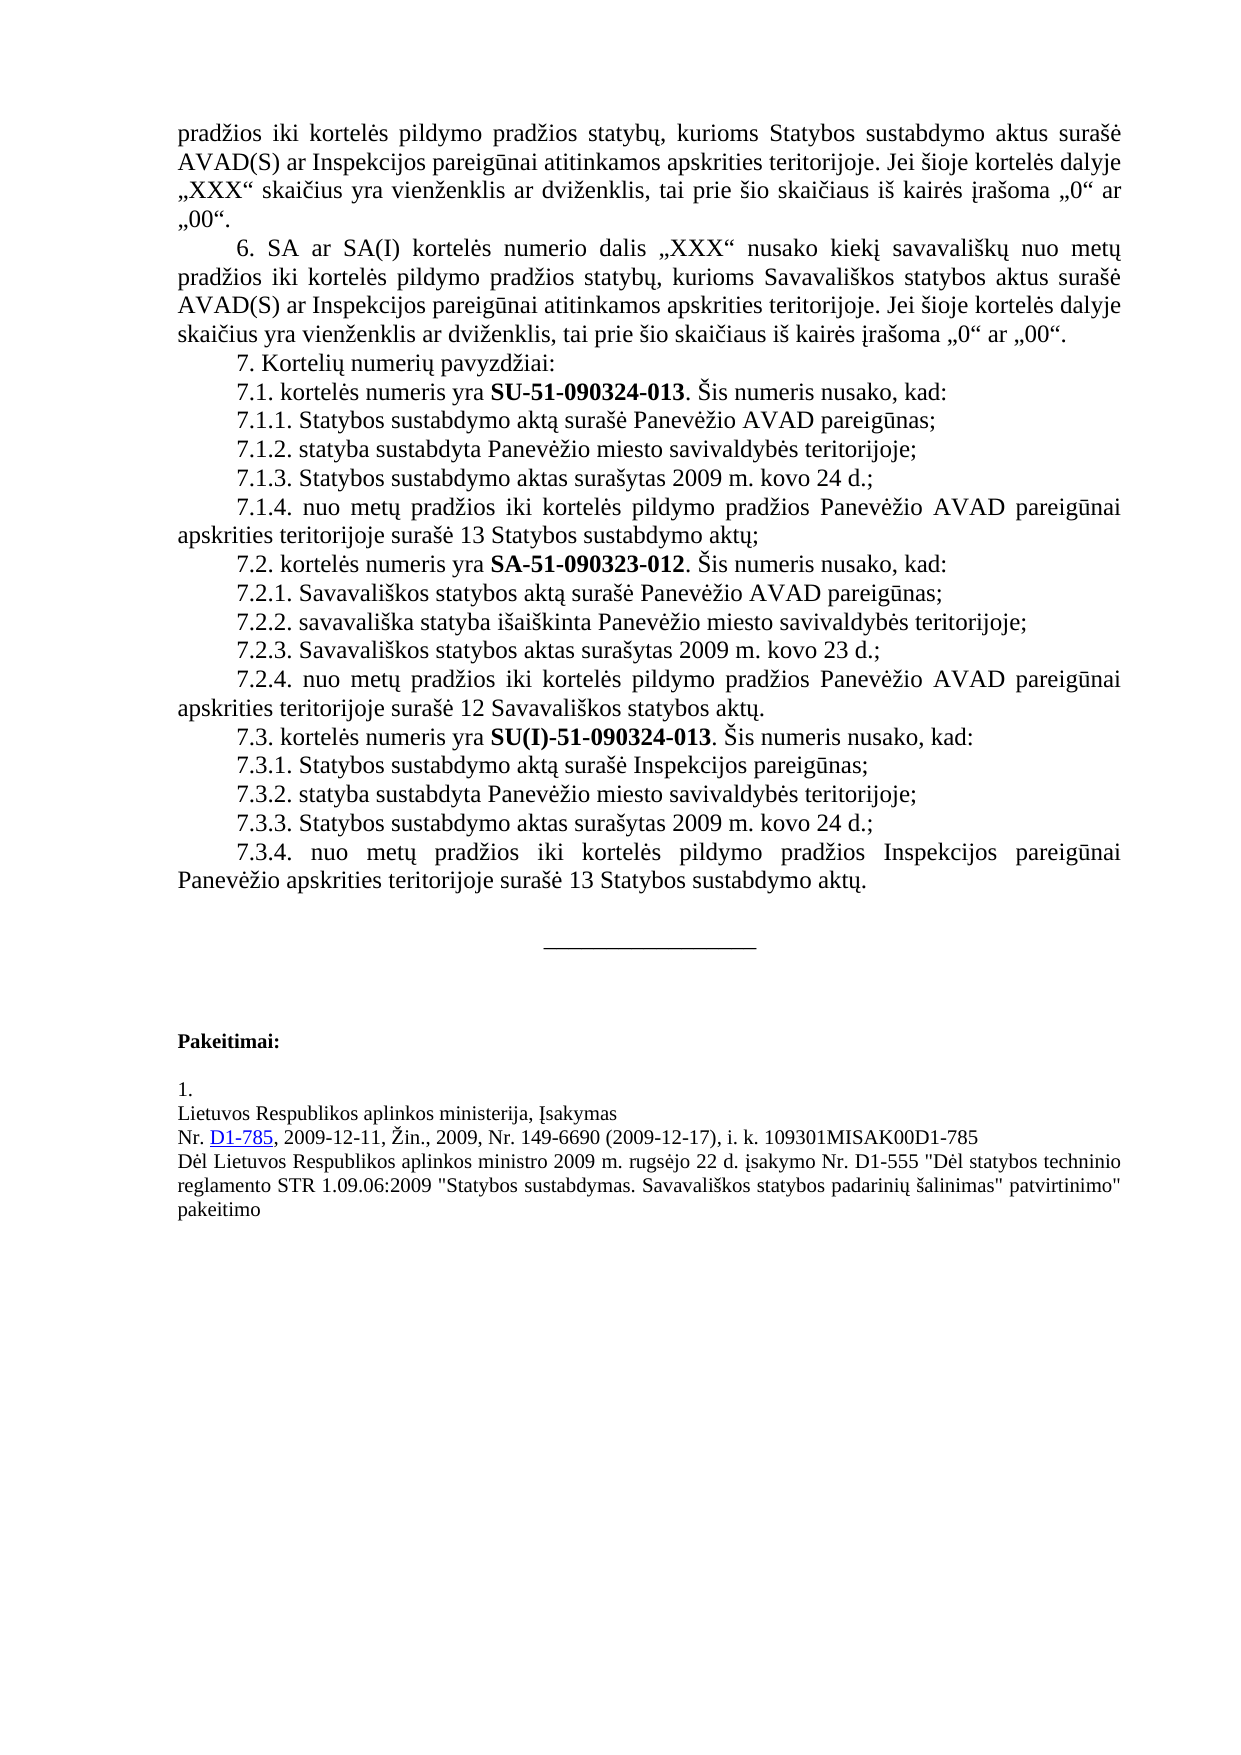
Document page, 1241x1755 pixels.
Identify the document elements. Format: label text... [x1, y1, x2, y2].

text _________________ [177, 923, 1122, 952]
text 7.3.1. Statybos sustabdymo aktą surašė Inspekcijos pareigūnas; [177, 751, 1122, 779]
text 7. Kortelių numerių pavyzdžiai: [177, 348, 1122, 377]
text 7.3.2. statyba sustabdyta Panevėžio miesto savivaldybės teritorijoje; [177, 779, 1122, 808]
text 7.3.3. Statybos sustabdymo aktas surašytas 2009 m. kovo 24 d.; [177, 808, 1122, 837]
text 7.1.1. Statybos sustabdymo aktą surašė Panevėžio AVAD pareigūnas; [177, 406, 1122, 434]
text 7.2.3. Savavališkos statybos aktas surašytas 2009 m. kovo 23 d.; [177, 636, 1122, 664]
text 7.3.4. nuo metų pradžios iki kortelės pildymo pradžios Inspekcijos pareigūnai Panevėžio apskrities teritorijoje surašė 13 Statybos sustabdymo aktų. [177, 837, 1122, 894]
text 7.1.2. statyba sustabdyta Panevėžio miesto savivaldybės teritorijoje; [177, 434, 1122, 463]
text 6. SA ar SA(I) kortelės numerio dalis „XXX“ nusako kiekį savavališkų nuo metų pradžios iki kortelės pildymo pradžios statybų, kurioms Savavališkos statybos aktus surašė AVAD(S) ar Inspekcijos pareigūnai atitinkamos apskrities teritorijoje. Jei šioje kortelės dalyje skaičius yra vienženklis ar dviženklis, tai prie šio skaičiaus iš kairės įrašoma „0“ ar „00“. [177, 233, 1122, 348]
text 1. [177, 1077, 1122, 1101]
text Dėl Lietuvos Respublikos aplinkos ministro 2009 m. rugsėjo 22 d. įsakymo Nr. D1-555 "Dėl statybos techninio reglamento STR 1.09.06:2009 "Statybos sustabdymas. Savavališkos statybos padarinių šalinimas" patvirtinimo" pakeitimo [177, 1149, 1122, 1221]
text 7.2.4. nuo metų pradžios iki kortelės pildymo pradžios Panevėžio AVAD pareigūnai apskrities teritorijoje surašė 12 Savavališkos statybos aktų. [177, 664, 1122, 722]
text 7.2. kortelės numeris yra SA-51-090323-012. Šis numeris nusako, kad: [177, 549, 1122, 578]
text 7.2.2. savavališka statyba išaiškinta Panevėžio miesto savivaldybės teritorijoje; [177, 607, 1122, 636]
text 7.1.3. Statybos sustabdymo aktas surašytas 2009 m. kovo 24 d.; [177, 463, 1122, 492]
text Pakeitimai: [177, 1029, 1122, 1053]
text 7.2.1. Savavališkos statybos aktą surašė Panevėžio AVAD pareigūnas; [177, 578, 1122, 607]
text Lietuvos Respublikos aplinkos ministerija, Įsakymas [177, 1101, 1122, 1125]
text 7.3. kortelės numeris yra SU(I)-51-090324-013. Šis numeris nusako, kad: [177, 722, 1122, 751]
text Nr. D1-785, 2009-12-11, Žin., 2009, Nr. 149-6690 (2009-12-17), i. k. 109301MISAK00D1-785 [177, 1125, 1122, 1149]
text 7.1.4. nuo metų pradžios iki kortelės pildymo pradžios Panevėžio AVAD pareigūnai apskrities teritorijoje surašė 13 Statybos sustabdymo aktų; [177, 492, 1122, 549]
text 7.1. kortelės numeris yra SU-51-090324-013. Šis numeris nusako, kad: [177, 377, 1122, 406]
text pradžios iki kortelės pildymo pradžios statybų, kurioms Statybos sustabdymo aktus surašė AVAD(S) ar Inspekcijos pareigūnai atitinkamos apskrities teritorijoje. Jei šioje kortelės dalyje „XXX“ skaičius yra vienženklis ar dviženklis, tai prie šio skaičiaus iš kairės įrašoma „0“ ar „00“. [177, 118, 1122, 233]
